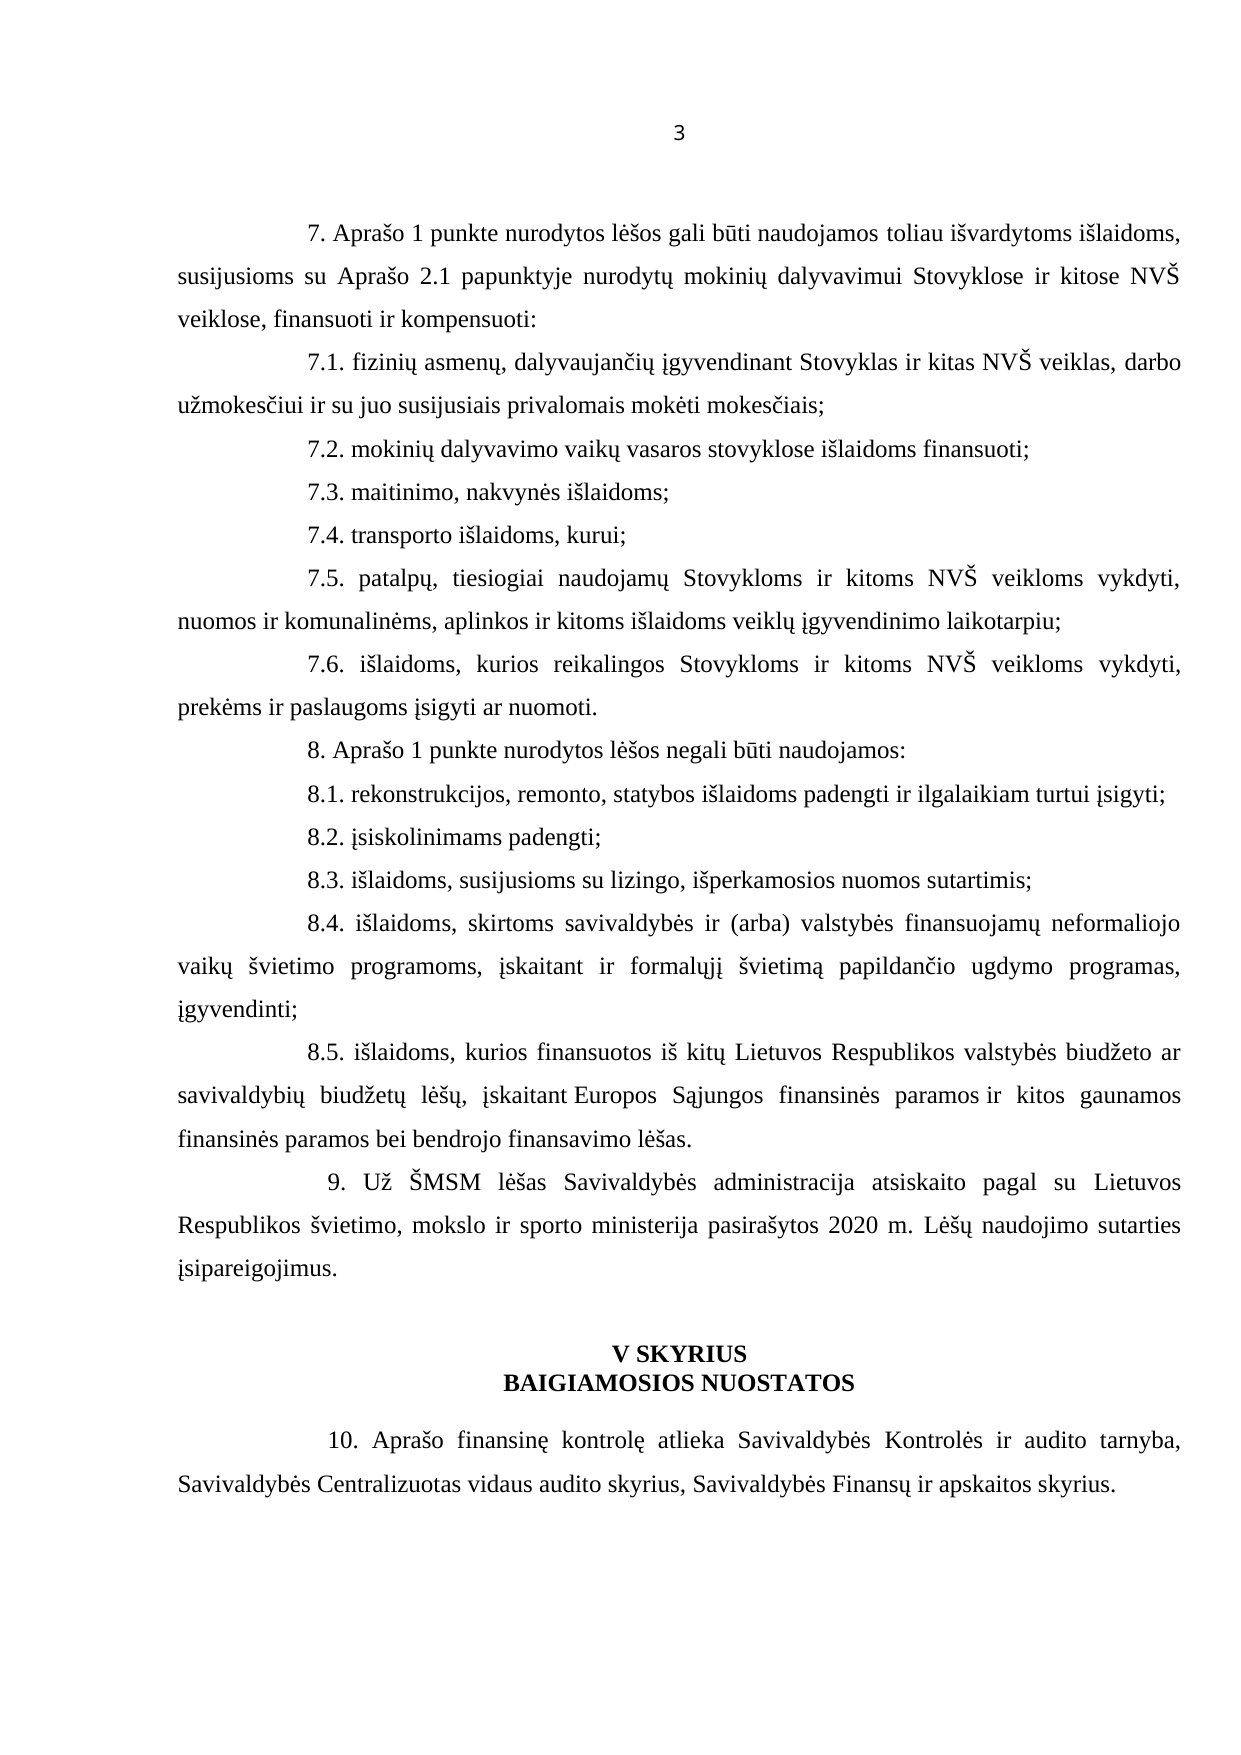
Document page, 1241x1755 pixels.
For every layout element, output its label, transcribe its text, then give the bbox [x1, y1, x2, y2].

text 7.5. patalpų, tiesiogiai naudojamų Stovykloms ir kitoms NVŠ veikloms vykdyti, nuomos ir komunalinėms, aplinkos ir kitoms išlaidoms veiklų įgyvendinimo laikotarpiu; [177, 563, 1181, 635]
text 8.2. įsiskolinimams padengti; [177, 822, 1181, 851]
text 7.2. mokinių dalyvavimo vaikų vasaros stovyklose išlaidoms finansuoti; [177, 434, 1181, 462]
text 8. Aprašo 1 punkte nurodytos lėšos negali būti naudojamos: [177, 736, 1181, 764]
text 8.1. rekonstrukcijos, remonto, statybos išlaidoms padengti ir ilgalaikiam turtui įsigyti; [177, 779, 1181, 807]
text 9. Už ŠMSM lėšas Savivaldybės administracija atsiskaito pagal su Lietuvos Respublikos švietimo, mokslo ir sporto ministerija pasirašytos 2020 m. Lėšų naudojimo sutarties įsipareigojimus. [177, 1167, 1181, 1282]
text 7.1. fizinių asmenų, dalyvaujančių įgyvendinant Stovyklas ir kitas NVŠ veiklas, darbo užmokesčiui ir su juo susijusiais privalomais mokėti mokesčiais; [177, 347, 1181, 419]
text 7.4. transporto išlaidoms, kurui; [177, 520, 1181, 549]
text 10. Aprašo finansinę kontrolę atlieka Savivaldybės Kontrolės ir audito tarnyba, Savivaldybės Centralizuotas vidaus audito skyrius, Savivaldybės Finansų ir apskaitos skyrius. [177, 1426, 1181, 1497]
text 7. Aprašo 1 punkte nurodytos lėšos gali būti naudojamos toliau išvardytoms išlaidoms, susijusioms su Aprašo 2.1 papunktyje nurodytų mokinių dalyvavimui Stovyklose ir kitose NVŠ veiklose, finansuoti ir kompensuoti: [177, 218, 1181, 333]
text 7.3. maitinimo, nakvynės išlaidoms; [177, 477, 1181, 506]
text BAIGIAMOSIOS NUOSTATOS [177, 1368, 1181, 1397]
text 7.6. išlaidoms, kurios reikalingos Stovykloms ir kitoms NVŠ veikloms vykdyti, prekėms ir paslaugoms įsigyti ar nuomoti. [177, 649, 1181, 721]
text 8.4. išlaidoms, skirtoms savivaldybės ir (arba) valstybės finansuojamų neformaliojo vaikų švietimo programoms, įskaitant ir formalųjį švietimą papildančio ugdymo programas, įgyvendinti; [177, 908, 1181, 1023]
text 8.3. išlaidoms, susijusioms su lizingo, išperkamosios nuomos sutartimis; [177, 865, 1181, 894]
text V SKYRIUS [177, 1339, 1181, 1368]
text 8.5. išlaidoms, kurios finansuotos iš kitų Lietuvos Respublikos valstybės biudžeto ar savivaldybių biudžetų lėšų, įskaitant Europos Sąjungos finansinės paramos ir kitos gaunamos finansinės paramos bei bendrojo finansavimo lėšas. [177, 1037, 1181, 1152]
